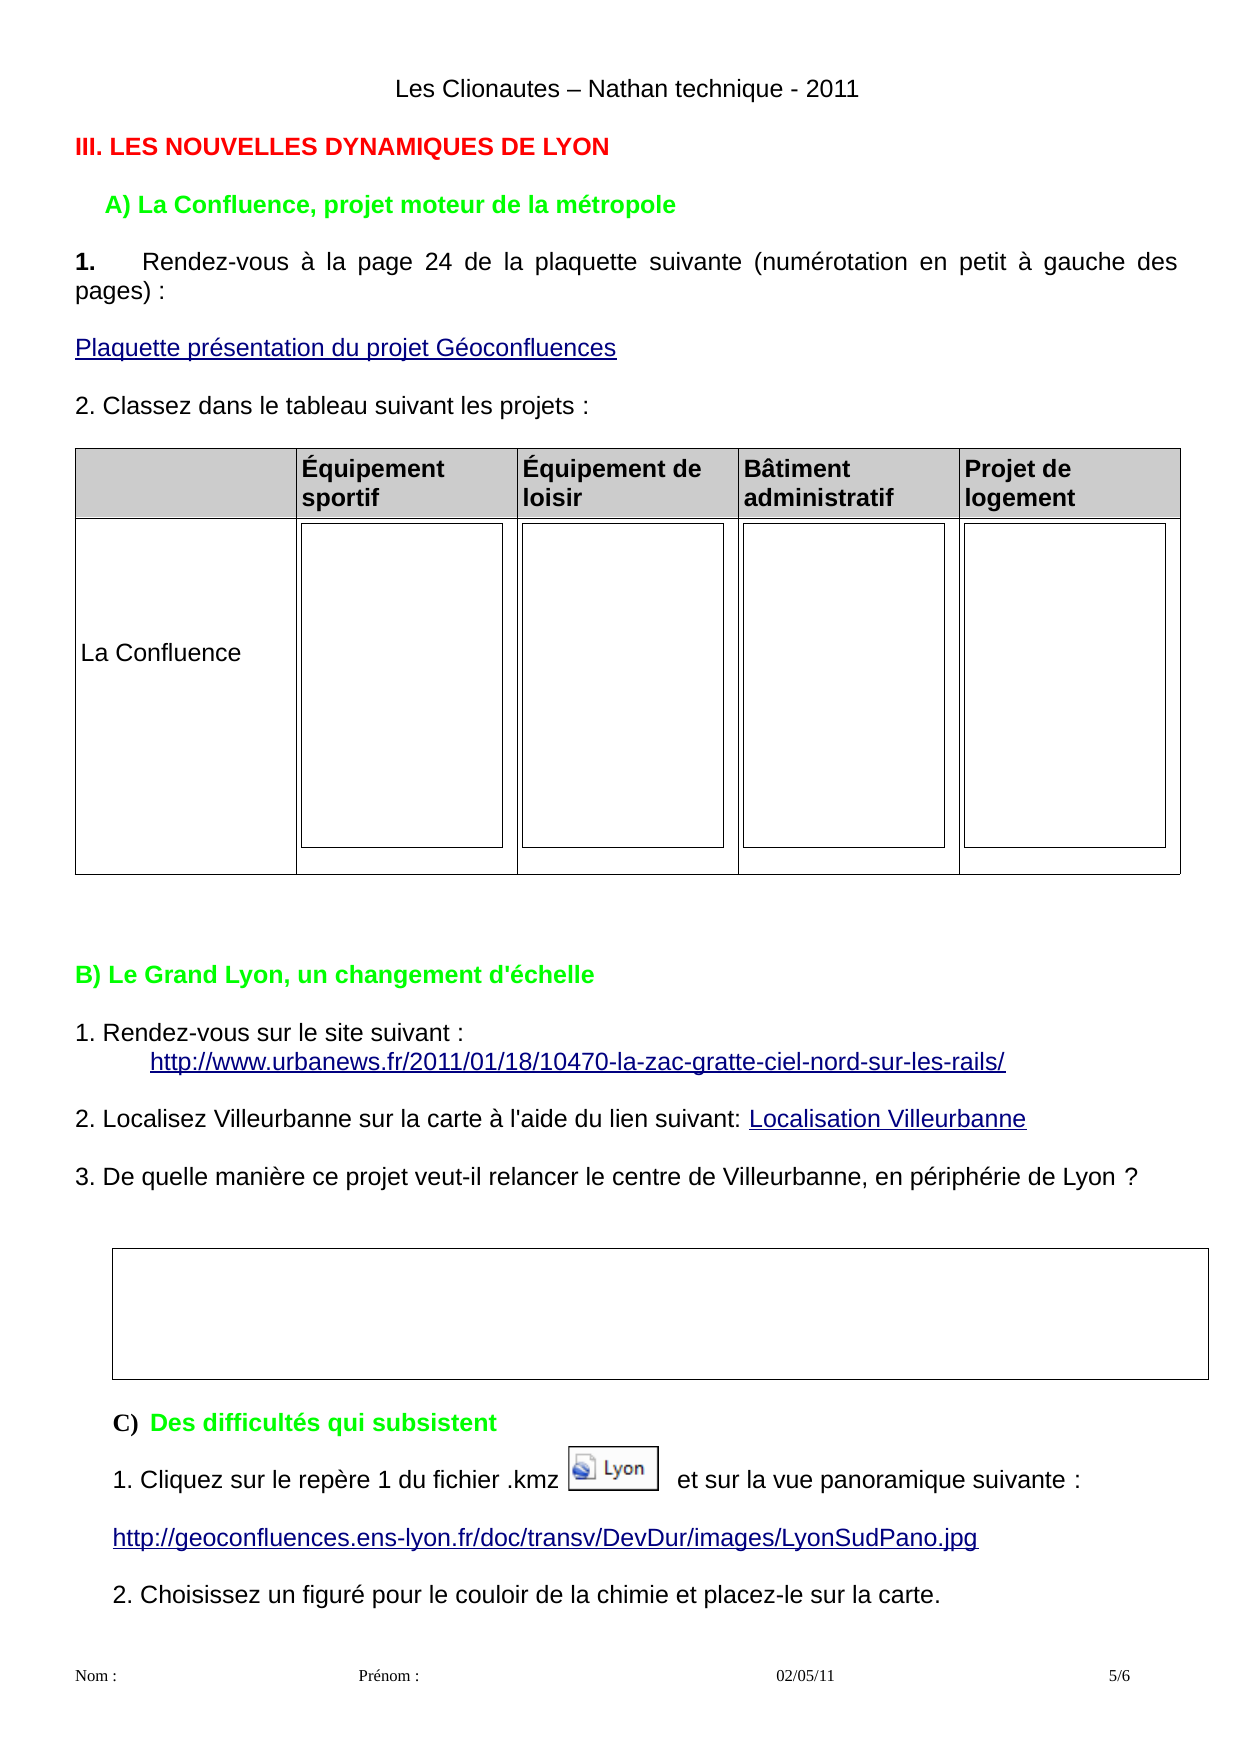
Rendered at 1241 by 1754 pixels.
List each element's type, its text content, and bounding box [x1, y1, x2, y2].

list 1. Cliquez sur le repère 1 du fichier .kmz et sur la vue panoramique suivante : [112, 1465, 1180, 1494]
table_cell [739, 519, 959, 874]
text Plaquette présentation du projet Géoconfluences [75, 333, 1180, 362]
list 2. Localisez Villeurbanne sur la carte à l'aide du lien suivant: Localisation Villeurbanne [75, 1104, 1180, 1133]
list 1. Rendez-vous sur le site suivant : [75, 1018, 1180, 1047]
table_header Projet de logement [960, 449, 1180, 517]
table_header [76, 449, 296, 517]
table_cell [297, 519, 517, 874]
picture [568, 1446, 659, 1491]
table_cell La Confluence [76, 519, 296, 874]
text B) Le Grand Lyon, un changement d'échelle [75, 960, 1180, 989]
table_cell [518, 519, 738, 874]
list A) La Confluence, projet moteur de la métropole [104, 189, 1180, 218]
table_cell [960, 519, 1180, 874]
text http://www.urbanews.fr/2011/01/18/10470-la-zac-gratte-ciel-nord-sur-les-rails/ [75, 1047, 1180, 1075]
text 2. Choisissez un figuré pour le couloir de la chimie et placez-le sur la carte. [112, 1580, 1180, 1609]
list Des difficultés qui subsistent [112, 1408, 1180, 1437]
text 3. De quelle manière ce projet veut-il relancer le centre de Villeurbanne, en périphérie de Lyon ? [75, 1162, 1180, 1190]
table_header Équipement de loisir [518, 449, 738, 517]
text III. LES NOUVELLES DYNAMIQUES DE LYON [75, 132, 1180, 161]
table_header Bâtiment administratif [739, 449, 959, 517]
text http://geoconfluences.ens-lyon.fr/doc/transv/DevDur/images/LyonSudPano.jpg [112, 1523, 1180, 1552]
list Rendez-vous à la page 24 de la plaquette suivante (numérotation en petit à gauche des pages) : [75, 247, 1180, 304]
table_header Équipement sportif [297, 449, 517, 517]
list 2. Classez dans le tableau suivant les projets : [75, 391, 1180, 419]
